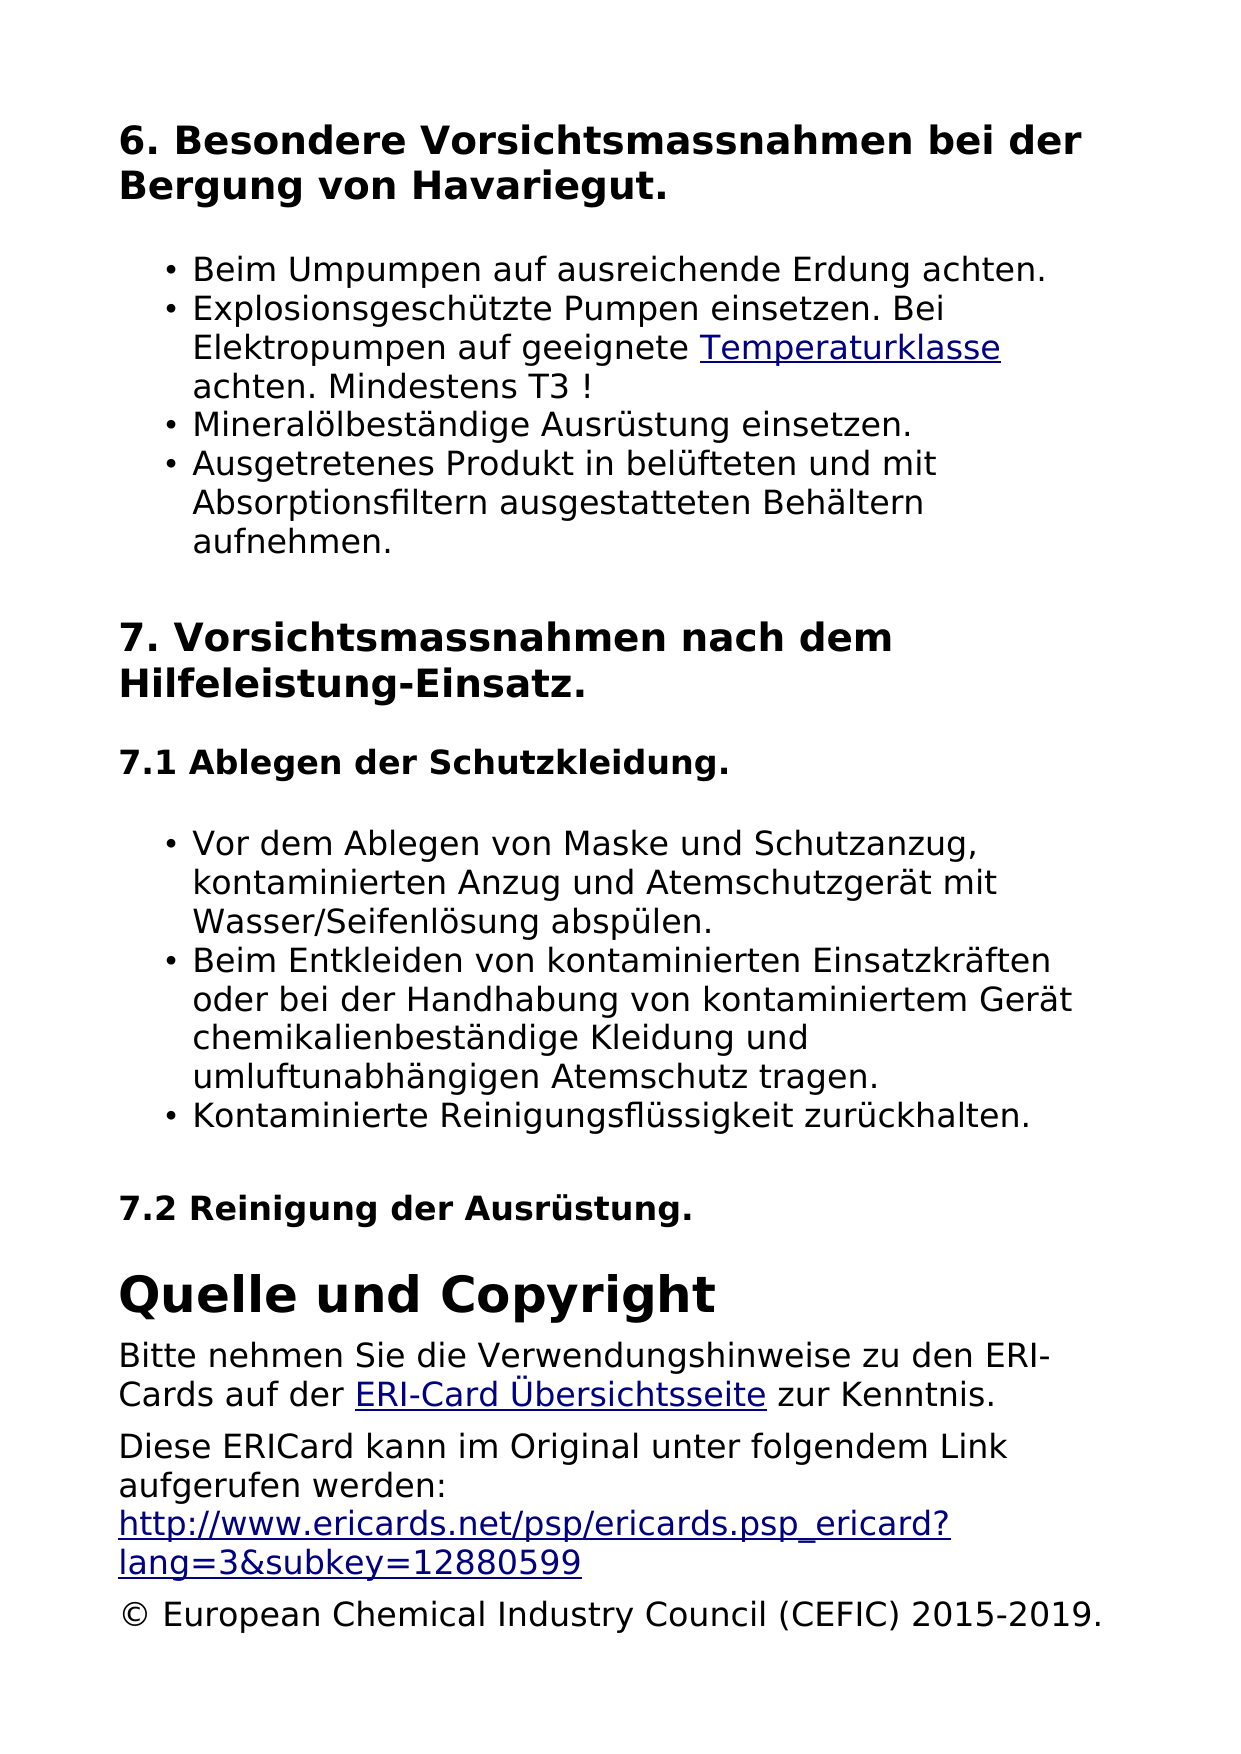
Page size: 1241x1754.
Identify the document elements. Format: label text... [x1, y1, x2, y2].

subtitle 7.1 Ablegen der Schutzkleidung. [118, 744, 1122, 783]
list Beim Umpumpen auf ausreichende Erdung achten. [177, 251, 1122, 289]
list Ausgetretenes Produkt in belüfteten und mit Absorptionsfiltern ausgestatteten Behältern aufnehmen. [177, 445, 1122, 561]
list Kontaminierte Reinigungsflüssigkeit zurückhalten. [177, 1097, 1122, 1135]
text Bitte nehmen Sie die Verwendungshinweise zu den ERI-Cards auf der ERI-Card Übersichtsseite zur Kenntnis. [118, 1337, 1122, 1415]
list Mineralölbeständige Ausrüstung einsetzen. [177, 406, 1122, 445]
subtitle 6. Besondere Vorsichtsmassnahmen bei der Bergung von Havariegut. [118, 118, 1122, 208]
list Beim Entkleiden von kontaminierten Einsatzkräften oder bei der Handhabung von kontaminiertem Gerät chemikalienbeständige Kleidung und umluftunabhängigen Atemschutz tragen. [177, 941, 1122, 1097]
subtitle 7.2 Reinigung der Ausrüstung. [118, 1190, 1122, 1229]
text Diese ERICard kann im Original unter folgendem Link aufgerufen werden: http://www.ericards.net/psp/ericards.psp_ericard?lang=3&subkey=12880599 [118, 1427, 1122, 1583]
text © European Chemical Industry Council (CEFIC) 2015-2019. [118, 1595, 1122, 1634]
list Vor dem Ablegen von Maske und Schutzanzug, kontaminierten Anzug und Atemschutzgerät mit Wasser/Seifenlösung abspülen. [177, 824, 1122, 941]
subtitle 7. Vorsichtsmassnahmen nach dem Hilfeleistung-Einsatz. [118, 616, 1122, 706]
list Explosionsgeschützte Pumpen einsetzen. Bei Elektropumpen auf geeignete Temperaturklasse achten. Mindestens T3 ! [177, 289, 1122, 406]
subtitle Quelle und Copyright [118, 1266, 1122, 1324]
